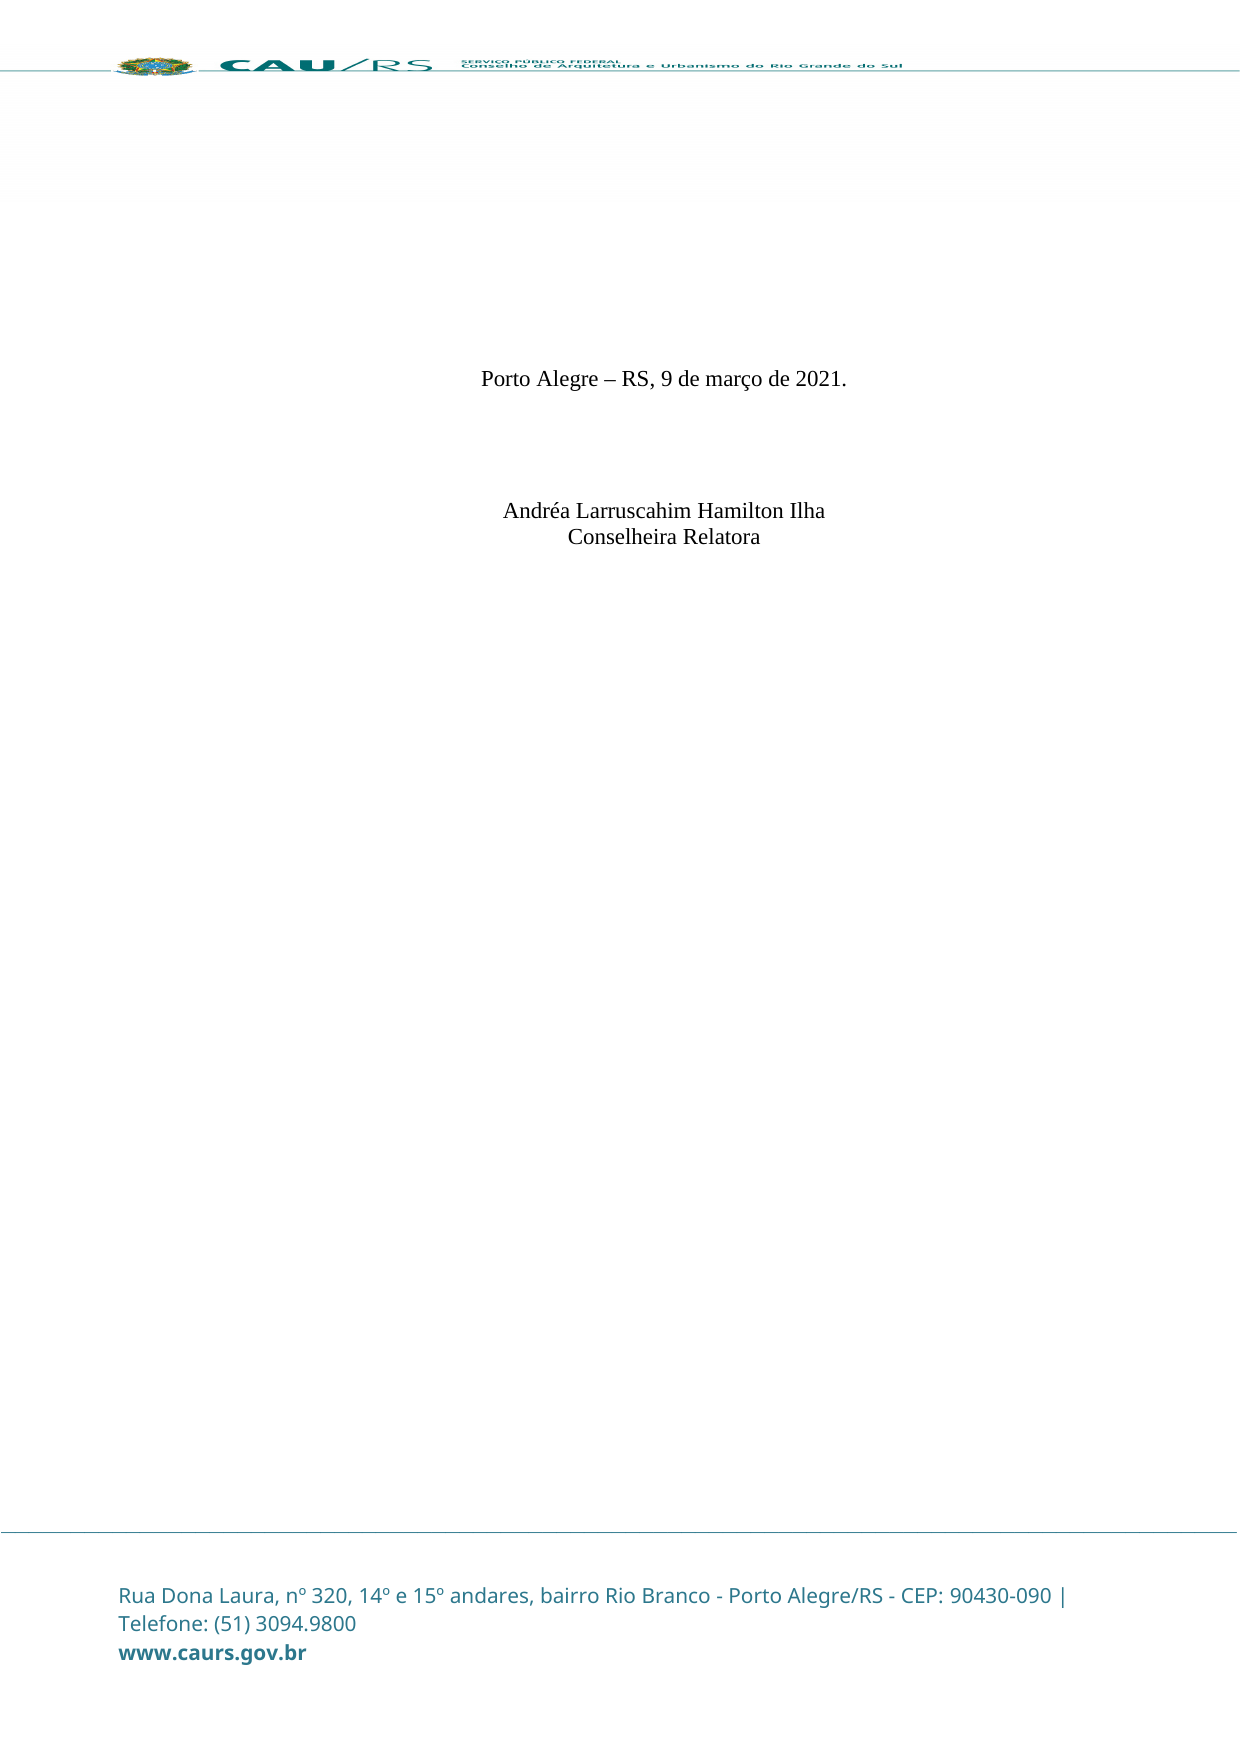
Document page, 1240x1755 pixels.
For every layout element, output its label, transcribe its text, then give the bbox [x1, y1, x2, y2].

text Conselheira Relatora [177, 523, 1151, 549]
text Andréa Larruscahim Hamilton Ilha [177, 497, 1151, 523]
text Porto Alegre – RS, 9 de março de 2021. [177, 365, 1151, 391]
